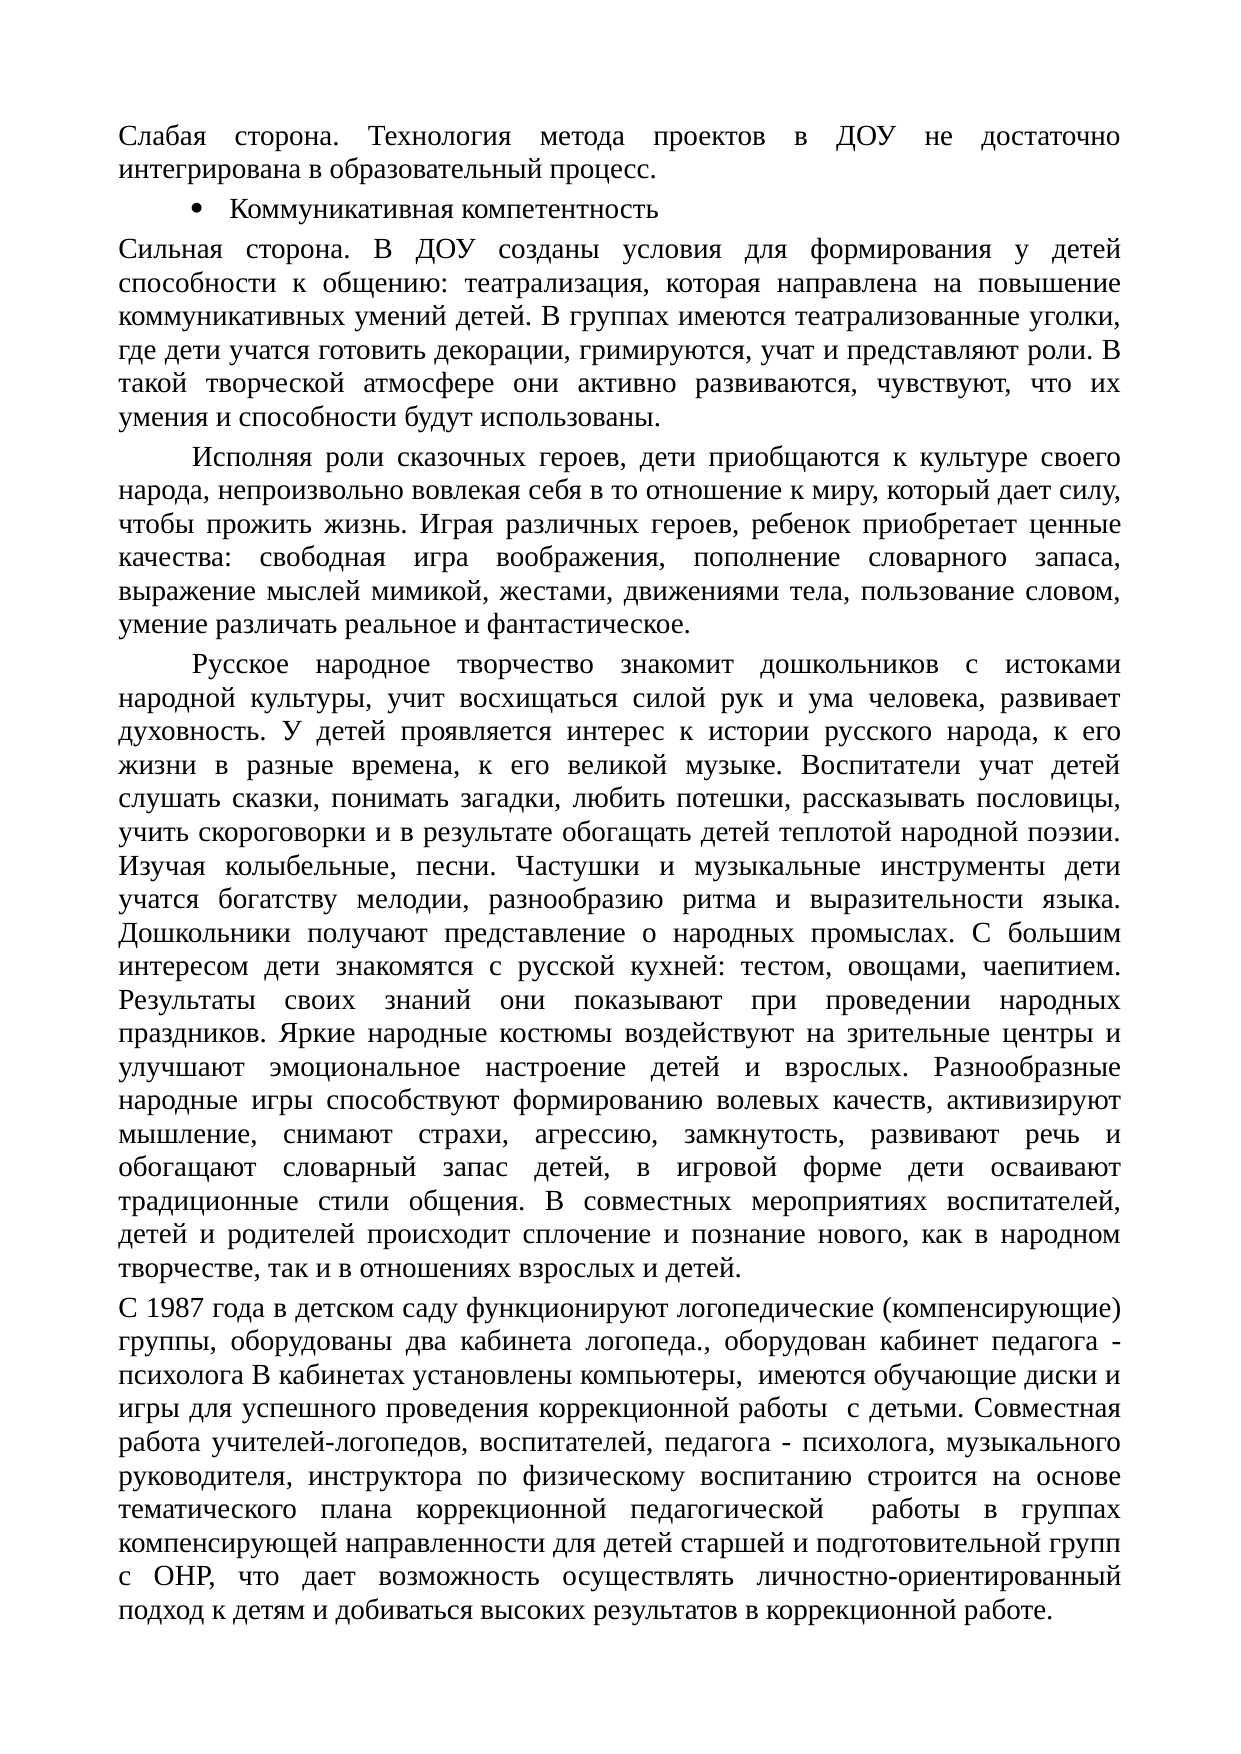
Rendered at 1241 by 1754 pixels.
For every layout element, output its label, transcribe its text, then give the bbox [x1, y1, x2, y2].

text Исполняя роли сказочных героев, дети приобщаются к культуре своего народа, непроизвольно вовлекая себя в то отношение к миру, который дает силу, чтобы прожить жизнь. Играя различных героев, ребенок приобретает ценные качества: свободная игра воображения, пополнение словарного запаса, выражение мыслей мимикой, жестами, движениями тела, пользование словом, умение различать реальное и фантастическое. [118, 439, 1122, 640]
list Коммуникативная компетентность [192, 191, 1122, 225]
text Сильная сторона. В ДОУ созданы условия для формирования у детей способности к общению: театрализация, которая направлена на повышение коммуникативных умений детей. В группах имеются театрализованные уголки, где дети учатся готовить декорации, гримируются, учат и представляют роли. В такой творческой атмосфере они активно развиваются, чувствуют, что их умения и способности будут использованы. [118, 231, 1122, 433]
text С 1987 года в детском саду функционируют логопедические (компенсирующие) группы, оборудованы два кабинета логопеда., оборудован кабинет педагога -психолога В кабинетах установлены компьютеры, имеются обучающие диски и игры для успешного проведения коррекционной работы с детьми. Совместная работа учителей-логопедов, воспитателей, педагога - психолога, музыкального руководителя, инструктора по физическому воспитанию строится на основе тематического плана коррекционной педагогической работы в группах компенсирующей направленности для детей старшей и подготовительной групп с ОНР, что дает возможность осуществлять личностно-ориентированный подход к детям и добиваться высоких результатов в коррекционной работе. [118, 1290, 1122, 1625]
text Слабая сторона. Технология метода проектов в ДОУ не достаточно интегрирована в образовательный процесс. [118, 118, 1122, 185]
text Русское народное творчество знакомит дошкольников с истоками народной культуры, учит восхищаться силой рук и ума человека, развивает духовность. У детей проявляется интерес к истории русского народа, к его жизни в разные времена, к его великой музыке. Воспитатели учат детей слушать сказки, понимать загадки, любить потешки, рассказывать пословицы, учить скороговорки и в результате обогащать детей теплотой народной поэзии. Изучая колыбельные, песни. Частушки и музыкальные инструменты дети учатся богатству мелодии, разнообразию ритма и выразительности языка. Дошкольники получают представление о народных промыслах. С большим интересом дети знакомятся с русской кухней: тестом, овощами, чаепитием. Результаты своих знаний они показывают при проведении народных праздников. Яркие народные костюмы воздействуют на зрительные центры и улучшают эмоциональное настроение детей и взрослых. Разнообразные народные игры способствуют формированию волевых качеств, активизируют мышление, снимают страхи, агрессию, замкнутость, развивают речь и обогащают словарный запас детей, в игровой форме дети осваивают традиционные стили общения. В совместных мероприятиях воспитателей, детей и родителей происходит сплочение и познание нового, как в народном творчестве, так и в отношениях взрослых и детей. [118, 646, 1122, 1284]
